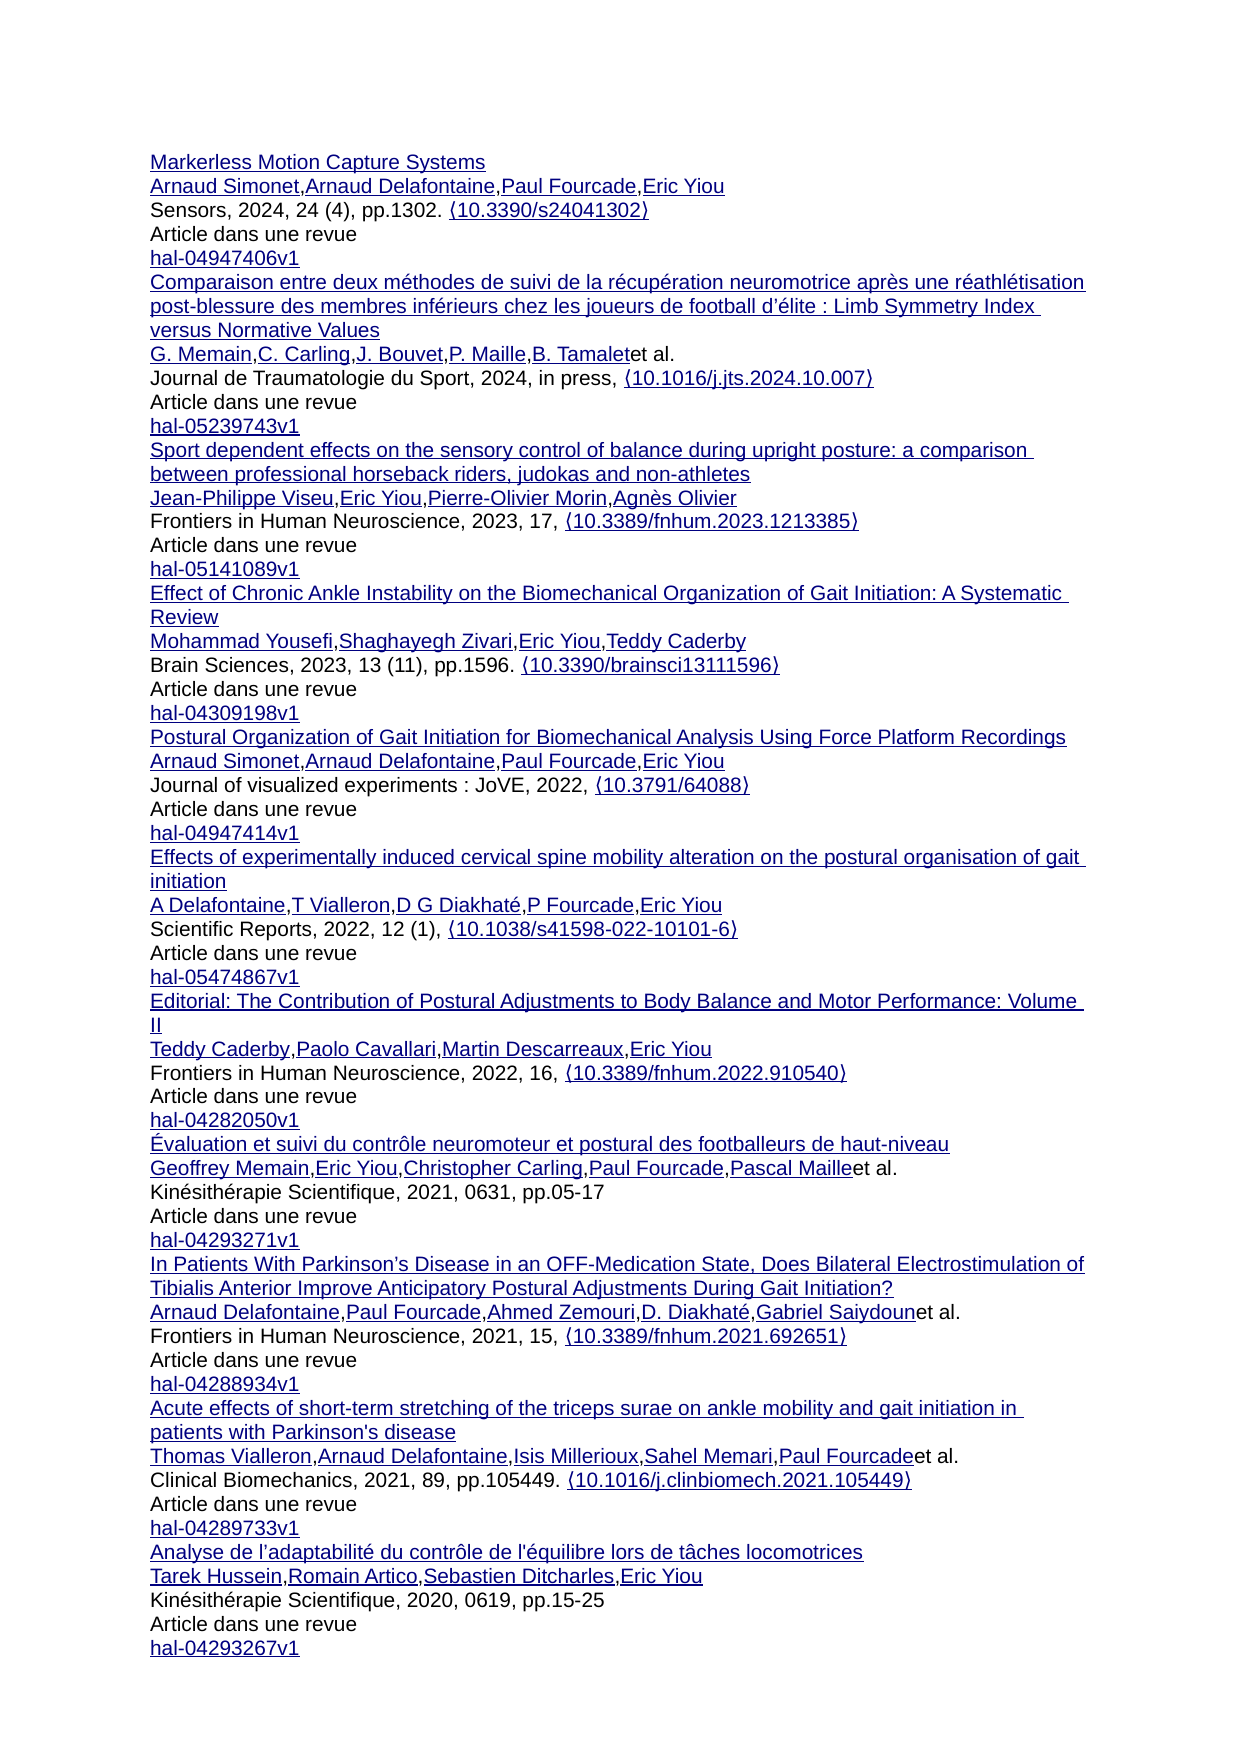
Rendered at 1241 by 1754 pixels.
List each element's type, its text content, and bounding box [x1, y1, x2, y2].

table_cell In Patients With Parkinson’s Disease in an OFF-Medication State, Does Bilateral Electrostimulation of Tibialis Anterior Improve Anticipatory Postural Adjustments During Gait Initiation? Arnaud Delafontaine,Paul Fourcade,Ahmed Zemouri,D. Diakhaté,Gabriel Saiydounet al. Frontiers in Human Neuroscience, 2021, 15, ⟨10.3389/fnhum.2021.692651⟩ Article dans une revue hal-04288934v1 [150, 1252, 1090, 1396]
table_cell Effect of Chronic Ankle Instability on the Biomechanical Organization of Gait Initiation: A Systematic Review Mohammad Yousefi,Shaghayegh Zivari,Eric Yiou,Teddy Caderby Brain Sciences, 2023, 13 (11), pp.1596. ⟨10.3390/brainsci13111596⟩ Article dans une revue hal-04309198v1 [150, 581, 1090, 725]
table_cell Comparaison entre deux méthodes de suivi de la récupération neuromotrice après une réathlétisation post-blessure des membres inférieurs chez les joueurs de football d’élite : Limb Symmetry Index versus Normative Values G. Memain,C. Carling,J. Bouvet,P. Maille,B. Tamaletet al. Journal de Traumatologie du Sport, 2024, in press, ⟨10.1016/j.jts.2024.10.007⟩ Article dans une revue hal-05239743v1 [150, 270, 1090, 437]
table_cell Sport dependent effects on the sensory control of balance during upright posture: a comparison between professional horseback riders, judokas and non-athletes Jean-Philippe Viseu,Eric Yiou,Pierre-Olivier Morin,Agnès Olivier Frontiers in Human Neuroscience, 2023, 17, ⟨10.3389/fnhum.2023.1213385⟩ Article dans une revue hal-05141089v1 [150, 438, 1090, 581]
table_cell Effects of experimentally induced cervical spine mobility alteration on the postural organisation of gait initiation A Delafontaine,T Vialleron,D G Diakhaté,P Fourcade,Eric Yiou Scientific Reports, 2022, 12 (1), ⟨10.1038/s41598-022-10101-6⟩ Article dans une revue hal-05474867v1 [150, 845, 1090, 988]
table_cell Évaluation et suivi du contrôle neuromoteur et postural des footballeurs de haut-niveau Geoffrey Memain,Eric Yiou,Christopher Carling,Paul Fourcade,Pascal Mailleet al. Kinésithérapie Scientifique, 2021, 0631, pp.05-17 Article dans une revue hal-04293271v1 [150, 1132, 1090, 1252]
table_cell Editorial: The Contribution of Postural Adjustments to Body Balance and Motor Performance: Volume II Teddy Caderby,Paolo Cavallari,Martin Descarreaux,Eric Yiou Frontiers in Human Neuroscience, 2022, 16, ⟨10.3389/fnhum.2022.910540⟩ Article dans une revue hal-04282050v1 [150, 989, 1090, 1132]
table_cell Acute effects of short-term stretching of the triceps surae on ankle mobility and gait initiation in patients with Parkinson's disease Thomas Vialleron,Arnaud Delafontaine,Isis Millerioux,Sahel Memari,Paul Fourcadeet al. Clinical Biomechanics, 2021, 89, pp.105449. ⟨10.1016/j.clinbiomech.2021.105449⟩ Article dans une revue hal-04289733v1 [150, 1396, 1090, 1539]
table_cell Markerless Motion Capture Systems Arnaud Simonet,Arnaud Delafontaine,Paul Fourcade,Eric Yiou Sensors, 2024, 24 (4), pp.1302. ⟨10.3390/s24041302⟩ Article dans une revue hal-04947406v1 [150, 150, 1090, 270]
table_cell Analyse de l’adaptabilité du contrôle de l'équilibre lors de tâches locomotrices Tarek Hussein,Romain Artico,Sebastien Ditcharles,Eric Yiou Kinésithérapie Scientifique, 2020, 0619, pp.15-25 Article dans une revue hal-04293267v1 [150, 1540, 1090, 1659]
table_cell Postural Organization of Gait Initiation for Biomechanical Analysis Using Force Platform Recordings Arnaud Simonet,Arnaud Delafontaine,Paul Fourcade,Eric Yiou Journal of visualized experiments : JoVE, 2022, ⟨10.3791/64088⟩ Article dans une revue hal-04947414v1 [150, 725, 1090, 845]
